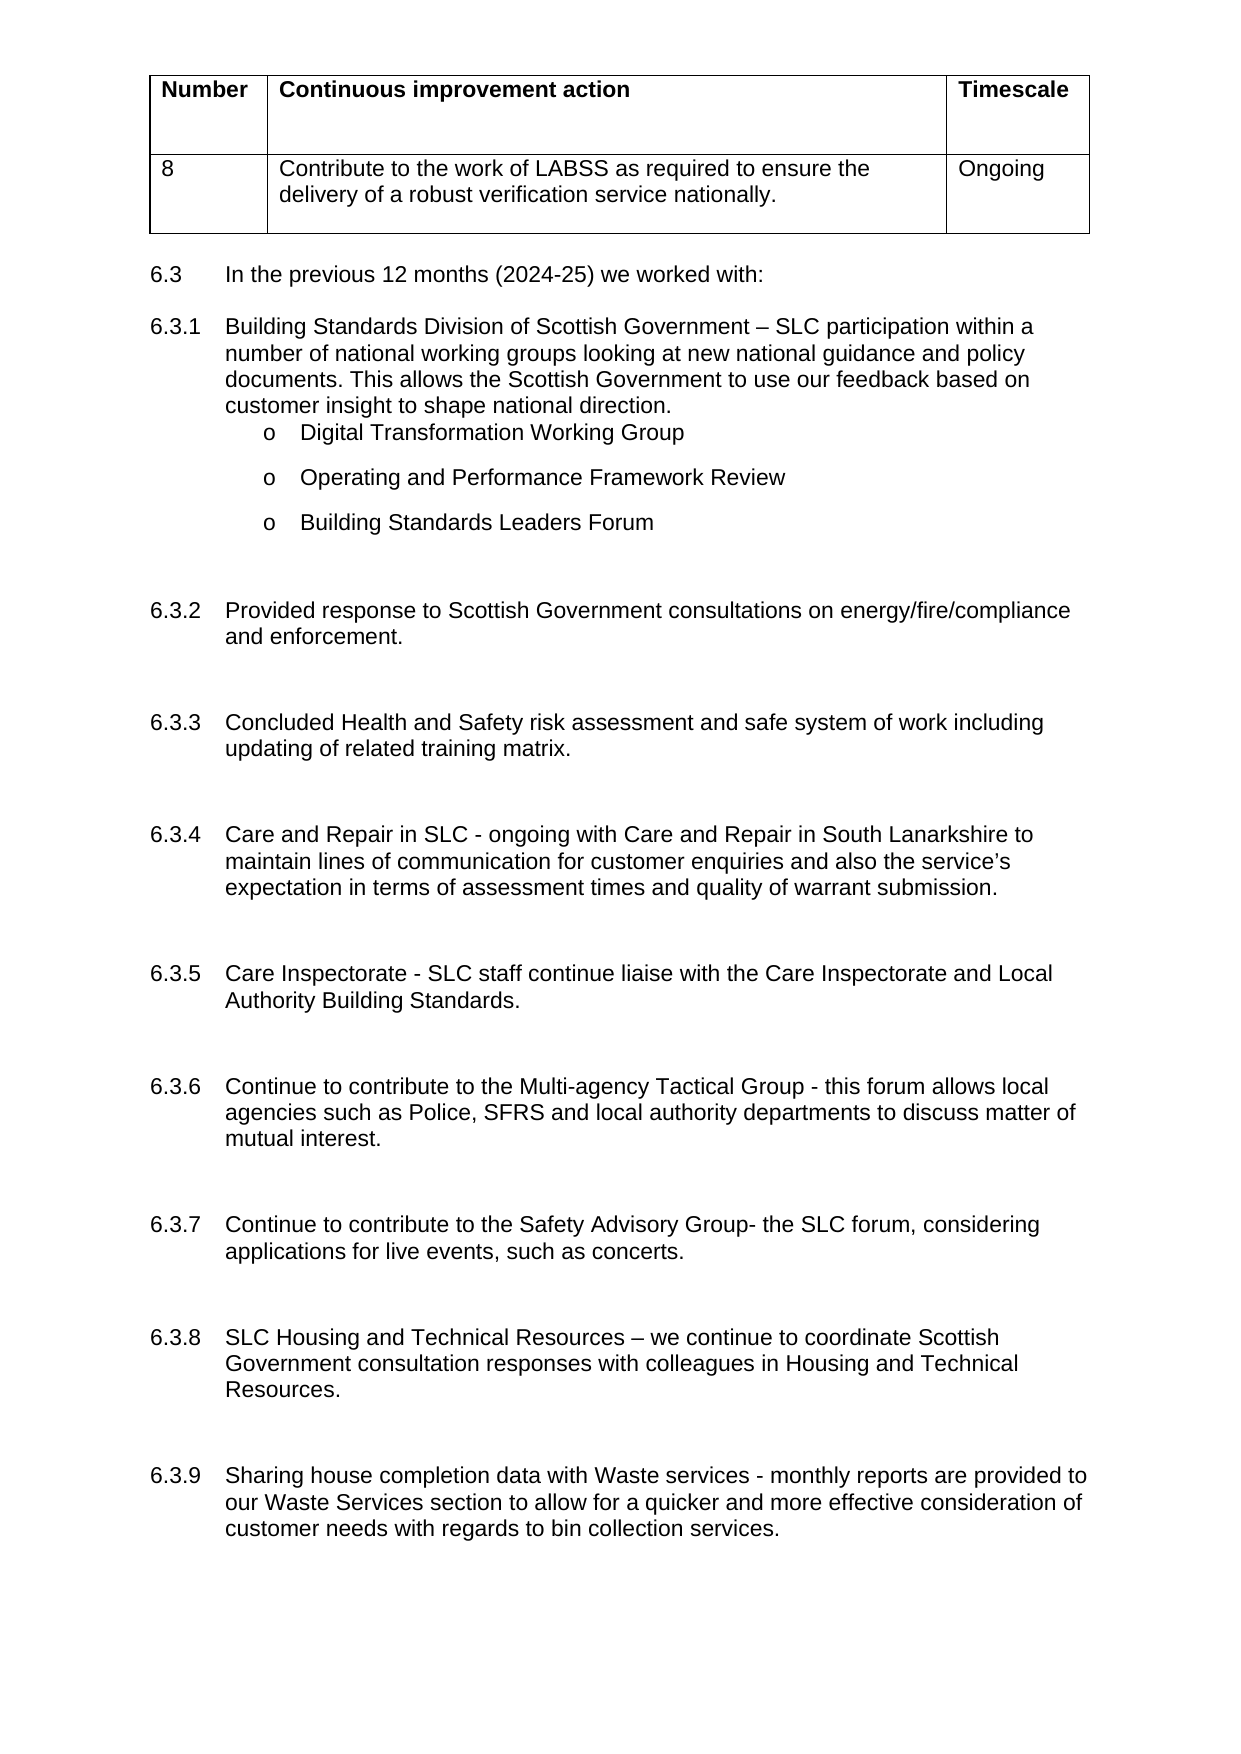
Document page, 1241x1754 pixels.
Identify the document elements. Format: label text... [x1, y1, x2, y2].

list Operating and Performance Framework Review [262, 464, 1090, 492]
list 6.3.9 Sharing house completion data with Waste services - monthly reports are provided to our Waste Services section to allow for a quicker and more effective consideration of customer needs with regards to bin collection services. [150, 1462, 1090, 1542]
table_header Number [151, 76, 267, 154]
table_header Continuous improvement action [268, 76, 946, 154]
table_cell Ongoing [947, 155, 1089, 233]
list 6.3.8 SLC Housing and Technical Resources – we continue to coordinate Scottish Government consultation responses with colleagues in Housing and Technical Resources. [150, 1324, 1090, 1403]
text 6.3 In the previous 12 months (2024-25) we worked with: [150, 261, 1090, 287]
table_header Timescale [947, 76, 1089, 154]
list 6.3.4 Care and Repair in SLC - ongoing with Care and Repair in South Lanarkshire to maintain lines of communication for customer enquiries and also the service’s expectation in terms of assessment times and quality of warrant submission. [150, 821, 1090, 901]
list Building Standards Leaders Forum [262, 509, 1090, 537]
text 6.3.1 Building Standards Division of Scottish Government – SLC participation within a number of national working groups looking at new national guidance and policy documents. This allows the Scottish Government to use our feedback based on customer insight to shape national direction. [150, 313, 1090, 419]
table_cell 8 [151, 155, 267, 233]
list 6.3.2 Provided response to Scottish Government consultations on energy/fire/compliance and enforcement. [150, 597, 1090, 649]
table_cell Contribute to the work of LABSS as required to ensure the delivery of a robust verification service nationally. [268, 155, 946, 233]
list 6.3.7 Continue to contribute to the Safety Advisory Group- the SLC forum, considering applications for live events, such as concerts. [150, 1211, 1090, 1264]
list 6.3.3 Concluded Health and Safety risk assessment and safe system of work including updating of related training matrix. [150, 709, 1090, 762]
list Digital Transformation Working Group [262, 419, 1090, 447]
list 6.3.6 Continue to contribute to the Multi-agency Tactical Group - this forum allows local agencies such as Police, SFRS and local authority departments to discuss matter of mutual interest. [150, 1073, 1090, 1152]
list 6.3.5 Care Inspectorate - SLC staff continue liaise with the Care Inspectorate and Local Authority Building Standards. [150, 960, 1090, 1013]
